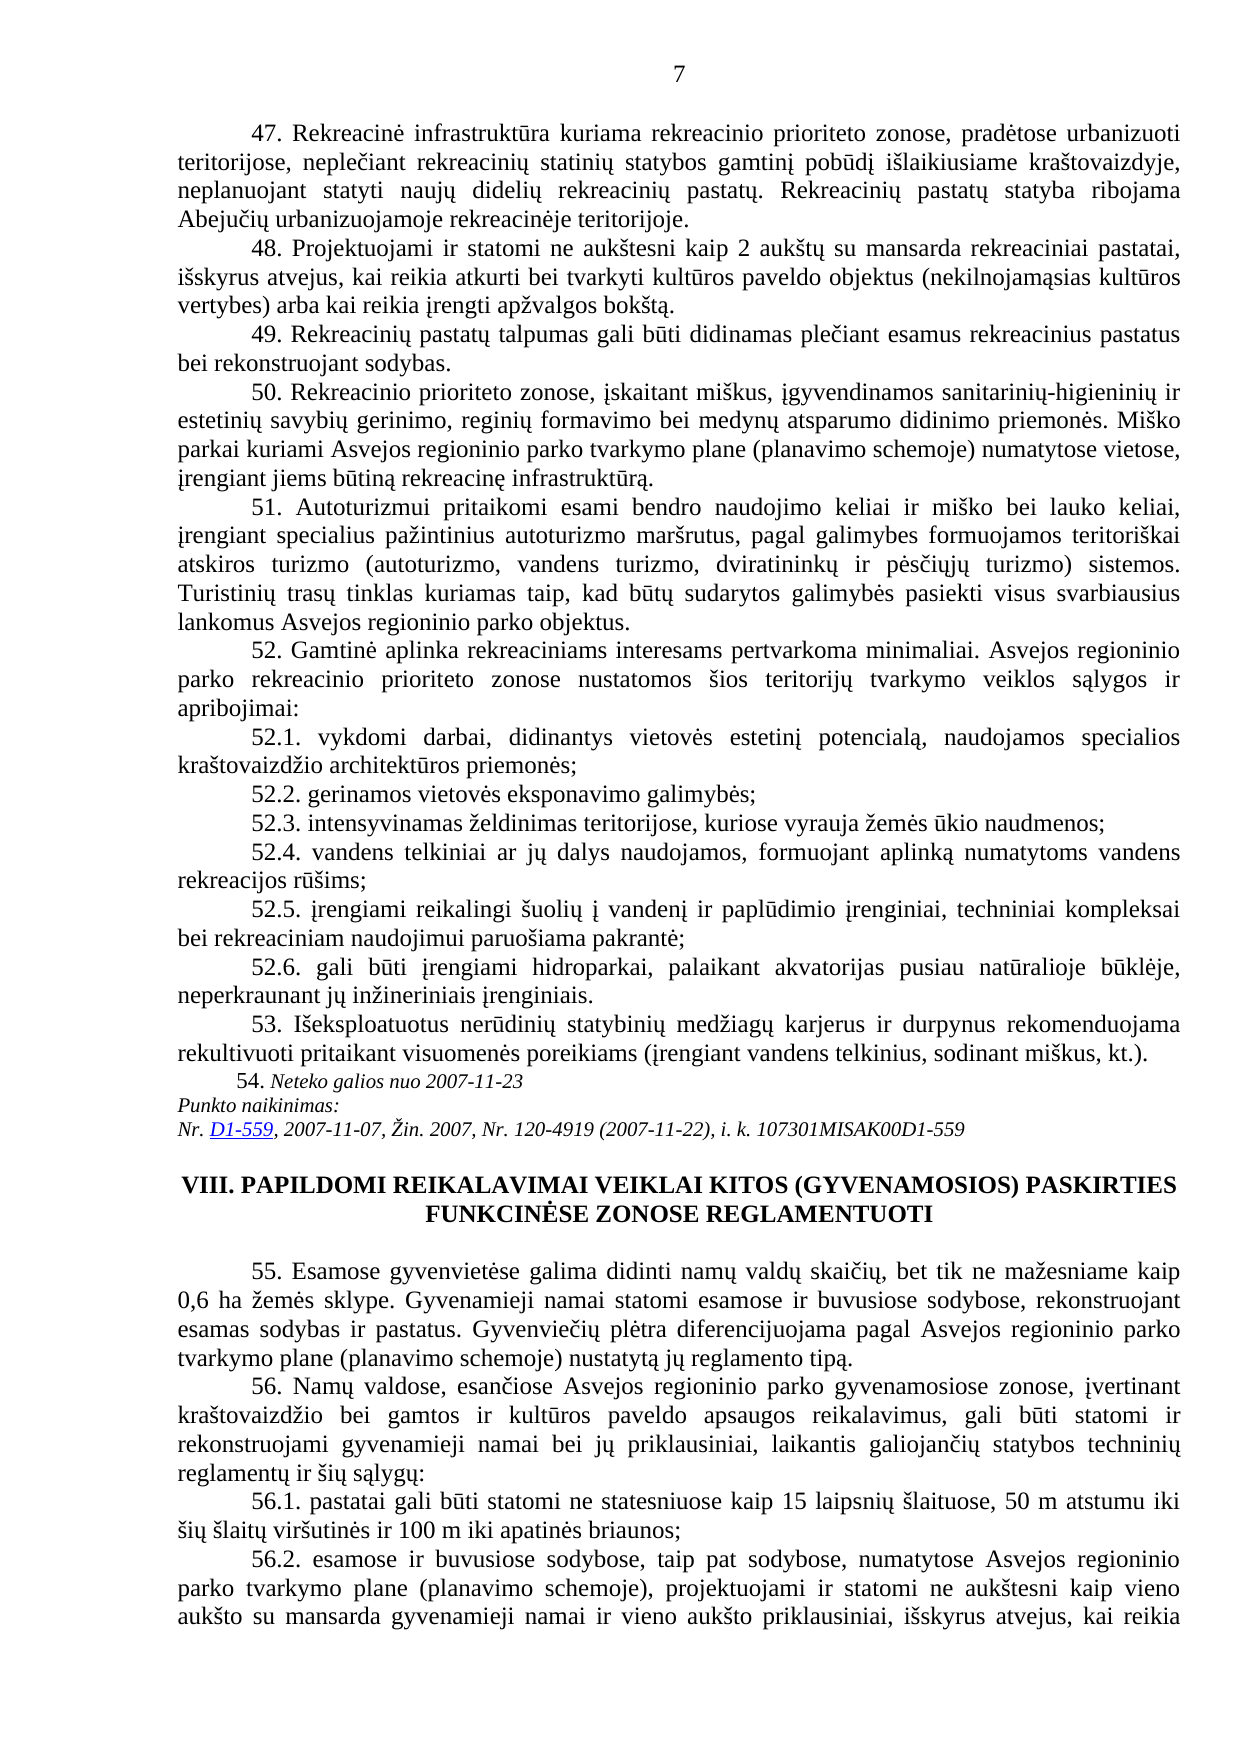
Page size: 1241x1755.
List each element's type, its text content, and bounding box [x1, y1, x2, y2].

text 47. Rekreacinė infrastruktūra kuriama rekreacinio prioriteto zonose, pradėtose urbanizuoti teritorijose, neplečiant rekreacinių statinių statybos gamtinį pobūdį išlaikiusiame kraštovaizdyje, neplanuojant statyti naujų didelių rekreacinių pastatų. Rekreacinių pastatų statyba ribojama Abejučių urbanizuojamoje rekreacinėje teritorijoje. [177, 118, 1181, 233]
text 49. Rekreacinių pastatų talpumas gali būti didinamas plečiant esamus rekreacinius pastatus bei rekonstruojant sodybas. [177, 319, 1181, 377]
text 50. Rekreacinio prioriteto zonose, įskaitant miškus, įgyvendinamos sanitarinių-higieninių ir estetinių savybių gerinimo, reginių formavimo bei medynų atsparumo didinimo priemonės. Miško parkai kuriami Asvejos regioninio parko tvarkymo plane (planavimo schemoje) numatytose vietose, įrengiant jiems būtiną rekreacinę infrastruktūrą. [177, 377, 1181, 492]
text Nr. D1-559, 2007-11-07, Žin. 2007, Nr. 120-4919 (2007-11-22), i. k. 107301MISAK00D1-559 [177, 1117, 1181, 1141]
text 51. Autoturizmui pritaikomi esami bendro naudojimo keliai ir miško bei lauko keliai, įrengiant specialius pažintinius autoturizmo maršrutus, pagal galimybes formuojamos teritoriškai atskiros turizmo (autoturizmo, vandens turizmo, dviratininkų ir pėsčiųjų turizmo) sistemos. Turistinių trasų tinklas kuriamas taip, kad būtų sudarytos galimybės pasiekti visus svarbiausius lankomus Asvejos regioninio parko objektus. [177, 492, 1181, 636]
text VIII. PAPILDOMI REIKALAVIMAI VEIKLAI Kitos (gyvenamosios) paskirties funkcinėsE zonosE REGLAMENTUOTI [177, 1170, 1181, 1228]
text 52.4. vandens telkiniai ar jų dalys naudojamos, formuojant aplinką numatytoms vandens rekreacijos rūšims; [177, 837, 1181, 894]
text 52.1. vykdomi darbai, didinantys vietovės estetinį potencialą, naudojamos specialios kraštovaizdžio architektūros priemonės; [177, 722, 1181, 779]
text 56.2. esamose ir buvusiose sodybose, taip pat sodybose, numatytose Asvejos regioninio parko tvarkymo plane (planavimo schemoje), projektuojami ir statomi ne aukštesni kaip vieno aukšto su mansarda gyvenamieji namai ir vieno aukšto priklausiniai, išskyrus atvejus, kai reikia [177, 1544, 1181, 1630]
text 56. Namų valdose, esančiose Asvejos regioninio parko gyvenamosiose zonose, įvertinant kraštovaizdžio bei gamtos ir kultūros paveldo apsaugos reikalavimus, gali būti statomi ir rekonstruojami gyvenamieji namai bei jų priklausiniai, laikantis galiojančių statybos techninių reglamentų ir šių sąlygų: [177, 1371, 1181, 1486]
text 52.3. intensyvinamas želdinimas teritorijose, kuriose vyrauja žemės ūkio naudmenos; [177, 808, 1181, 837]
text 52.5. įrengiami reikalingi šuolių į vandenį ir paplūdimio įrenginiai, techniniai kompleksai bei rekreaciniam naudojimui paruošiama pakrantė; [177, 894, 1181, 952]
text 54. Neteko galios nuo 2007-11-23 [177, 1067, 1181, 1093]
text 48. Projektuojami ir statomi ne aukštesni kaip 2 aukštų su mansarda rekreaciniai pastatai, išskyrus atvejus, kai reikia atkurti bei tvarkyti kultūros paveldo objektus (nekilnojamąsias kultūros vertybes) arba kai reikia įrengti apžvalgos bokštą. [177, 233, 1181, 319]
text 55. Esamose gyvenvietėse galima didinti namų valdų skaičių, bet tik ne mažesniame kaip 0,6 ha žemės sklype. Gyvenamieji namai statomi esamose ir buvusiose sodybose, rekonstruojant esamas sodybas ir pastatus. Gyvenviečių plėtra diferencijuojama pagal Asvejos regioninio parko tvarkymo plane (planavimo schemoje) nustatytą jų reglamento tipą. [177, 1256, 1181, 1371]
text 56.1. pastatai gali būti statomi ne statesniuose kaip 15 laipsnių šlaituose, 50 m atstumu iki šių šlaitų viršutinės ir 100 m iki apatinės briaunos; [177, 1486, 1181, 1544]
text Punkto naikinimas: [177, 1093, 1181, 1117]
text 52.2. gerinamos vietovės eksponavimo galimybės; [177, 779, 1181, 808]
text 52. Gamtinė aplinka rekreaciniams interesams pertvarkoma minimaliai. Asvejos regioninio parko rekreacinio prioriteto zonose nustatomos šios teritorijų tvarkymo veiklos sąlygos ir apribojimai: [177, 636, 1181, 722]
text 52.6. gali būti įrengiami hidroparkai, palaikant akvatorijas pusiau natūralioje būklėje, neperkraunant jų inžineriniais įrenginiais. [177, 952, 1181, 1009]
text 53. Išeksploatuotus nerūdinių statybinių medžiagų karjerus ir durpynus rekomenduojama rekultivuoti pritaikant visuomenės poreikiams (įrengiant vandens telkinius, sodinant miškus, kt.). [177, 1009, 1181, 1067]
